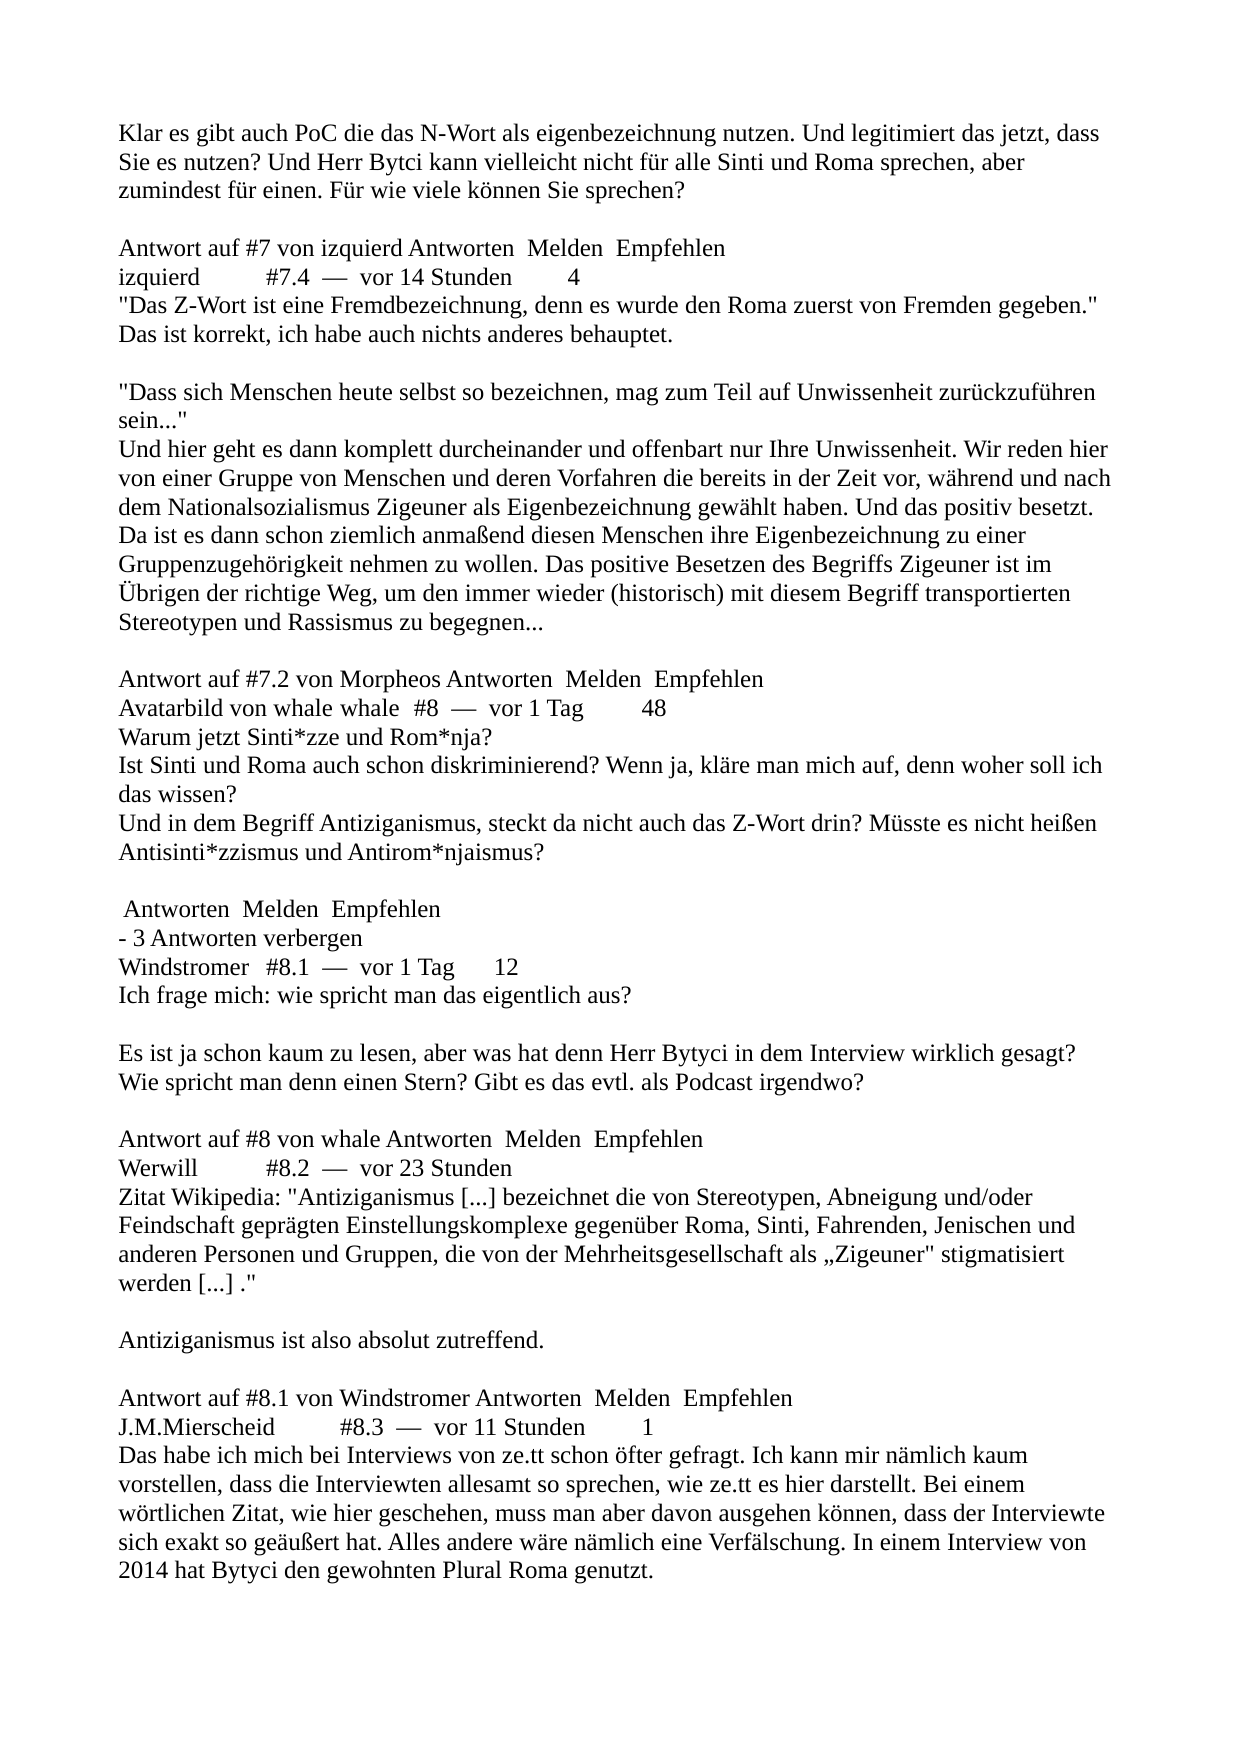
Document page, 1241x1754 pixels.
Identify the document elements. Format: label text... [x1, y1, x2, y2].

text Werwill #8.2 — vor 23 Stunden [118, 1153, 1122, 1182]
text Antwort auf #8 von whale Antworten Melden Empfehlen [118, 1124, 1122, 1153]
text Wie spricht man denn einen Stern? Gibt es das evtl. als Podcast irgendwo? [118, 1067, 1122, 1096]
text J.M.Mierscheid #8.3 — vor 11 Stunden 1 [118, 1412, 1122, 1441]
text Antworten Melden Empfehlen [118, 894, 1122, 923]
text Windstromer #8.1 — vor 1 Tag 12 [118, 952, 1122, 981]
text Antwort auf #7 von izquierd Antworten Melden Empfehlen [118, 233, 1122, 262]
text Antwort auf #8.1 von Windstromer Antworten Melden Empfehlen [118, 1383, 1122, 1412]
text Zitat Wikipedia: "Antiziganismus [...] bezeichnet die von Stereotypen, Abneigung und/oder Feindschaft geprägten Einstellungskomplexe gegenüber Roma, Sinti, Fahrenden, Jenischen und anderen Personen und Gruppen, die von der Mehrheitsgesellschaft als „Zigeuner" stigmatisiert werden [...] ." [118, 1182, 1122, 1297]
text Warum jetzt Sinti*zze und Rom*nja? [118, 722, 1122, 751]
text "Dass sich Menschen heute selbst so bezeichnen, mag zum Teil auf Unwissenheit zurückzuführen sein..." [118, 377, 1122, 434]
text Antiziganismus ist also absolut zutreffend. [118, 1326, 1122, 1354]
text Das ist korrekt, ich habe auch nichts anderes behauptet. [118, 319, 1122, 348]
text Ist Sinti und Roma auch schon diskriminierend? Wenn ja, kläre man mich auf, denn woher soll ich das wissen? [118, 751, 1122, 808]
text Antwort auf #7.2 von Morpheos Antworten Melden Empfehlen [118, 664, 1122, 693]
text Das habe ich mich bei Interviews von ze.tt schon öfter gefragt. Ich kann mir nämlich kaum vorstellen, dass die Interviewten allesamt so sprechen, wie ze.tt es hier darstellt. Bei einem wörtlichen Zitat, wie hier geschehen, muss man aber davon ausgehen können, dass der Interviewte sich exakt so geäußert hat. Alles andere wäre nämlich eine Verfälschung. In einem Interview von 2014 hat Bytyci den gewohnten Plural Roma genutzt. [118, 1441, 1122, 1584]
text - 3 Antworten verbergen [118, 923, 1122, 952]
text izquierd #7.4 — vor 14 Stunden 4 [118, 262, 1122, 291]
text Und in dem Begriff Antiziganismus, steckt da nicht auch das Z-Wort drin? Müsste es nicht heißen Antisinti*zzismus und Antirom*njaismus? [118, 808, 1122, 866]
text Und hier geht es dann komplett durcheinander und offenbart nur Ihre Unwissenheit. Wir reden hier von einer Gruppe von Menschen und deren Vorfahren die bereits in der Zeit vor, während und nach dem Nationalsozialismus Zigeuner als Eigenbezeichnung gewählt haben. Und das positiv besetzt. Da ist es dann schon ziemlich anmaßend diesen Menschen ihre Eigenbezeichnung zu einer Gruppenzugehörigkeit nehmen zu wollen. Das positive Besetzen des Begriffs Zigeuner ist im Übrigen der richtige Weg, um den immer wieder (historisch) mit diesem Begriff transportierten Stereotypen und Rassismus zu begegnen... [118, 434, 1122, 636]
text Ich frage mich: wie spricht man das eigentlich aus? [118, 981, 1122, 1009]
text Es ist ja schon kaum zu lesen, aber was hat denn Herr Bytyci in dem Interview wirklich gesagt? [118, 1038, 1122, 1067]
text Klar es gibt auch PoC die das N-Wort als eigenbezeichnung nutzen. Und legitimiert das jetzt, dass Sie es nutzen? Und Herr Bytci kann vielleicht nicht für alle Sinti und Roma sprechen, aber zumindest für einen. Für wie viele können Sie sprechen? [118, 118, 1122, 204]
text Avatarbild von whale whale #8 — vor 1 Tag 48 [118, 693, 1122, 722]
text "Das Z-Wort ist eine Fremdbezeichnung, denn es wurde den Roma zuerst von Fremden gegeben." [118, 291, 1122, 319]
